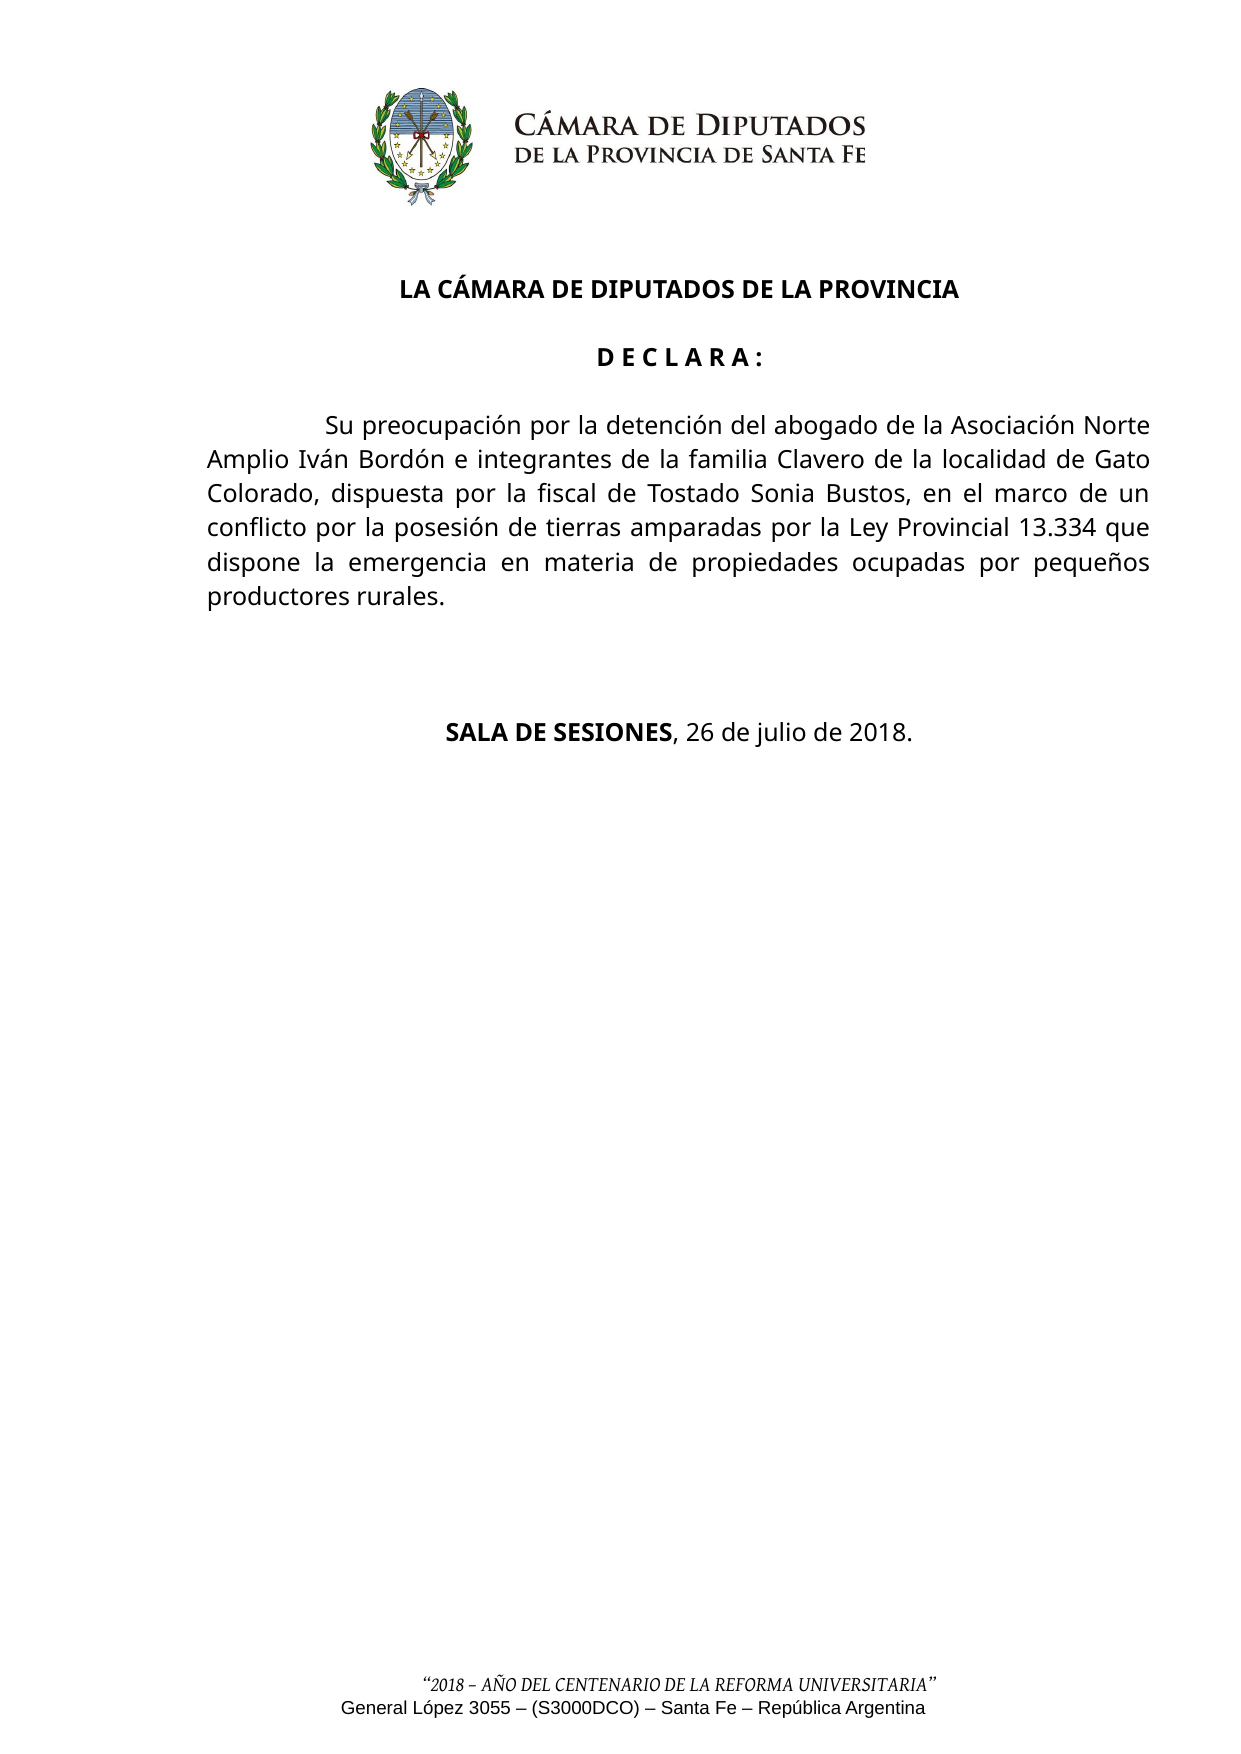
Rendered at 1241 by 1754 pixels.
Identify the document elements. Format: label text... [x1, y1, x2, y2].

text D E C L A R A : [207, 340, 1152, 374]
text LA CÁMARA DE DIPUTADOS DE LA PROVINCIA [207, 272, 1152, 306]
text SALA DE SESIONES, 26 de julio de 2018. [207, 714, 1152, 748]
text Su preocupación por la detención del abogado de la Asociación Norte Amplio Iván Bordón e integrantes de la familia Clavero de la localidad de Gato Colorado, dispuesta por la fiscal de Tostado Sonia Bustos, en el marco de un conflicto por la posesión de tierras amparadas por la Ley Provincial 13.334 que dispone la emergencia en materia de propiedades ocupadas por pequeños productores rurales. [207, 408, 1152, 612]
picture [370, 88, 866, 210]
